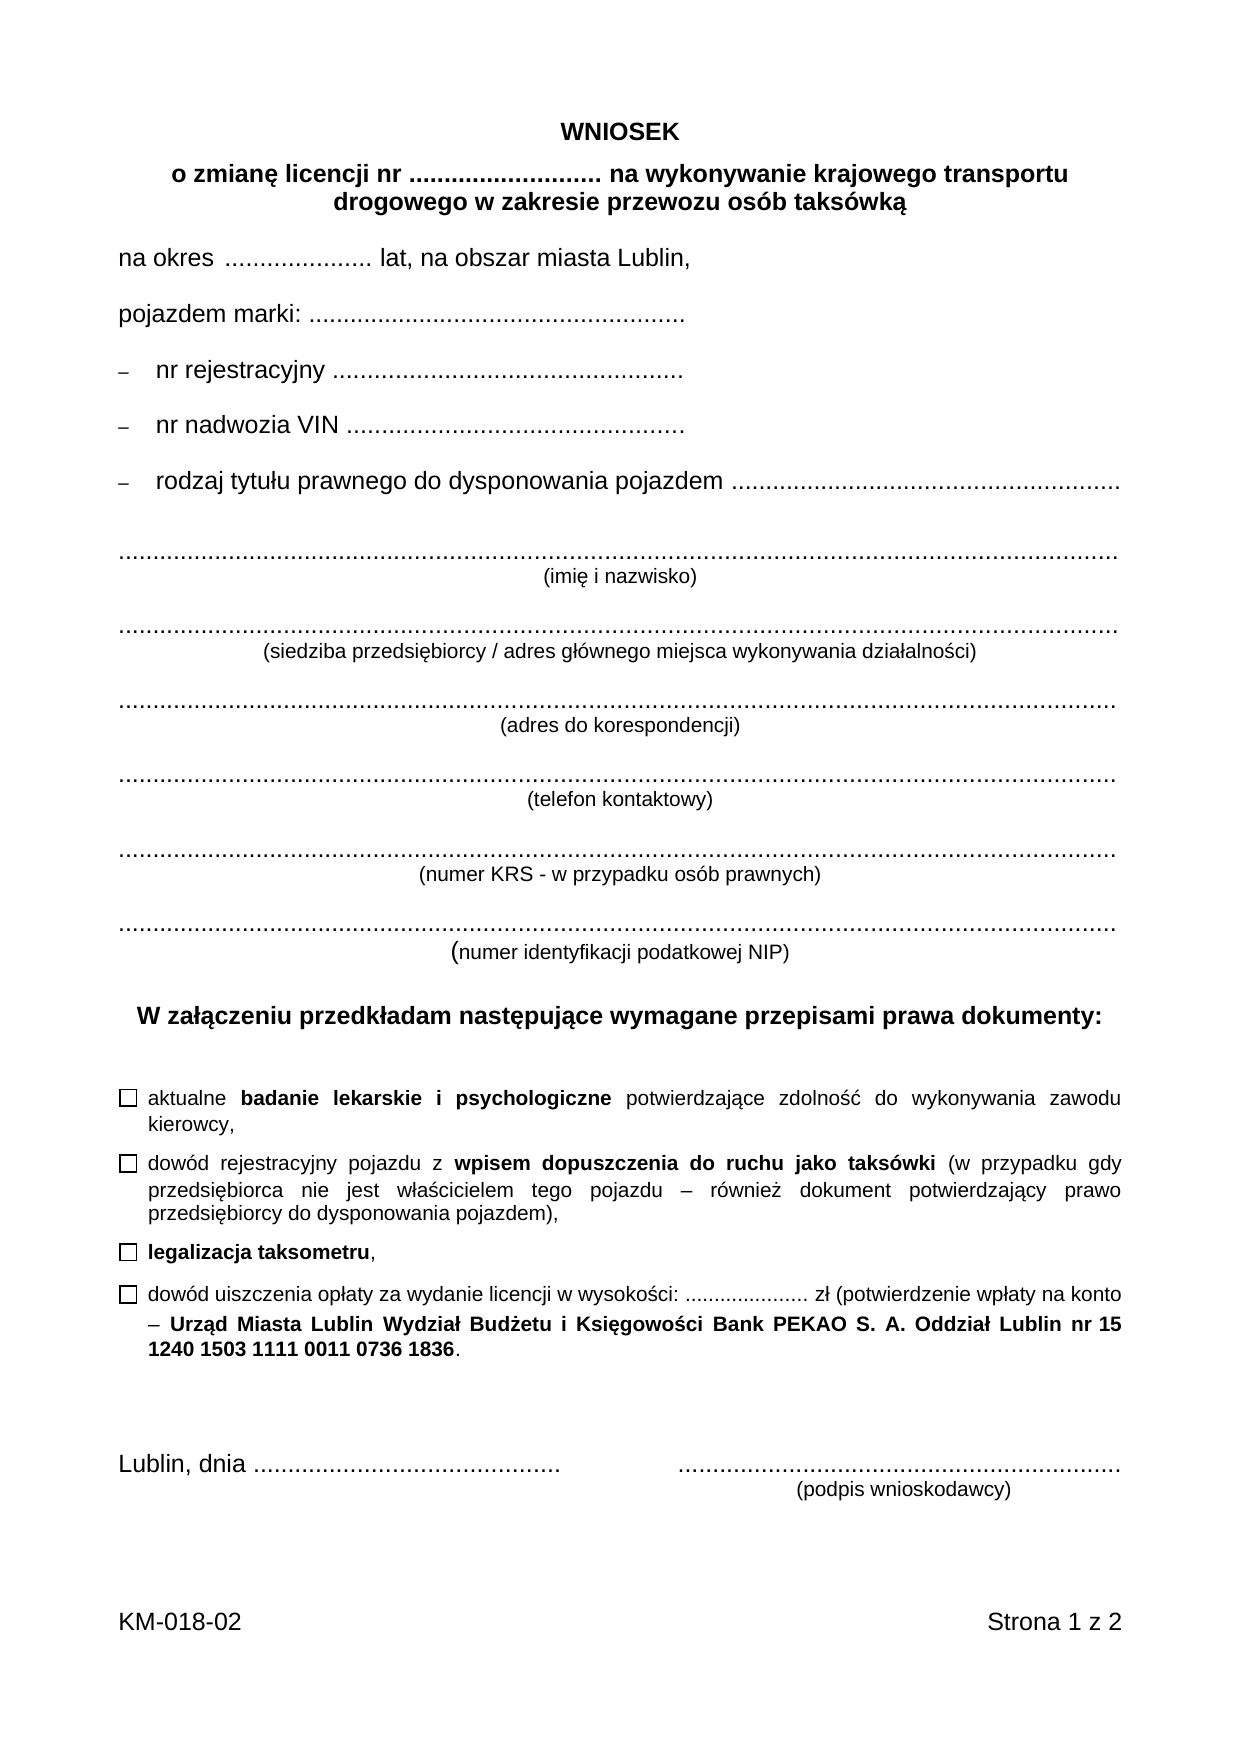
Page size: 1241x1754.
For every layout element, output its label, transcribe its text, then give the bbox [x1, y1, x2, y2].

text legalizacja taksometru, [148, 1237, 1122, 1267]
text (telefon kontaktowy) [118, 788, 1122, 811]
text (adres do korespondencji) [118, 713, 1122, 737]
text (podpis wnioskodawcy) [796, 1477, 1122, 1501]
list nr nadwozia VIN [118, 411, 1122, 439]
text Lublin, dnia ................................................................ [118, 1449, 1122, 1477]
list rodzaj tytułu prawnego do dysponowania pojazdem [118, 467, 1122, 495]
text (numer identyfikacji podatkowej NIP) [118, 937, 1122, 964]
list nr rejestracyjny [118, 355, 1122, 383]
text WNIOSEK [118, 118, 1122, 146]
text (numer KRS - w przypadku osób prawnych) [118, 862, 1122, 886]
text (siedziba przedsiębiorcy / adres głównego miejsca wykonywania działalności) [118, 639, 1122, 662]
text dowód uiszczenia opłaty za wydanie licencji w wysokości: zł (potwierdzenie wpłaty na konto – Urząd Miasta Lublin Wydział Budżetu i Księgowości Bank PEKAO S. A. Oddział Lublin nr 15 1240 1503 1111 0011 0736 1836. [118, 1279, 1122, 1360]
text pojazdem marki: [118, 299, 1122, 327]
text o zmianę licencji nr na wykonywanie krajowego transportu drogowego w zakresie przewozu osób taksówką [118, 160, 1122, 216]
text aktualne badanie lekarskie i psychologiczne potwierdzające zdolność do wykonywania zawodu kierowcy, [118, 1083, 1122, 1136]
text (imię i nazwisko) [118, 565, 1122, 588]
text W załączeniu przedkładam następujące wymagane przepisami prawa dokumenty: [118, 1002, 1122, 1030]
text dowód rejestracyjny pojazdu z wpisem dopuszczenia do ruchu jako taksówki (w przypadku gdy przedsiębiorca nie jest właścicielem tego pojazdu – również dokument potwierdzający prawo przedsiębiorcy do dysponowania pojazdem), [118, 1148, 1122, 1225]
text na okres lat, na obszar miasta Lublin, [118, 244, 1122, 272]
